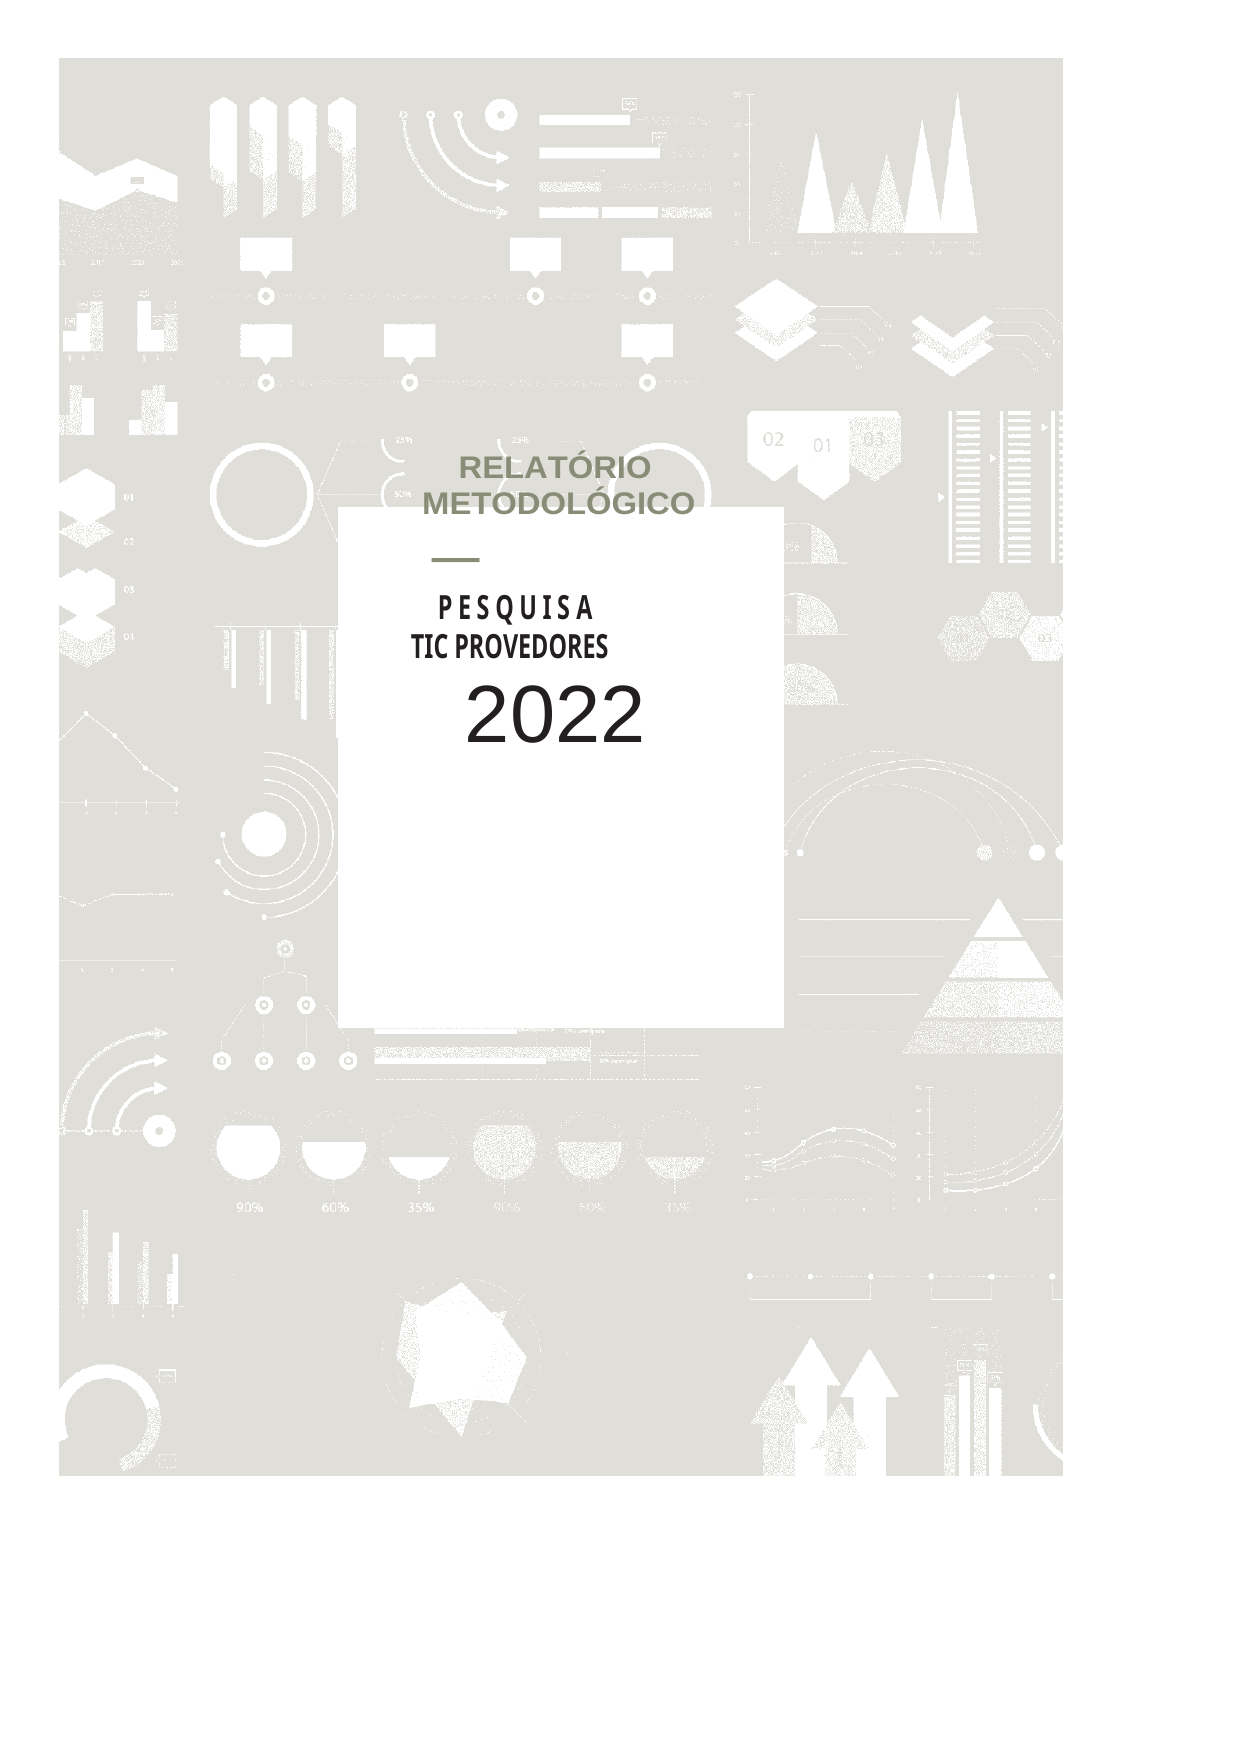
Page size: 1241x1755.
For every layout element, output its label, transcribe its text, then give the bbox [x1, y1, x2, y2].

text — [1063, 521, 1168, 588]
text 2022 [1063, 666, 1168, 759]
